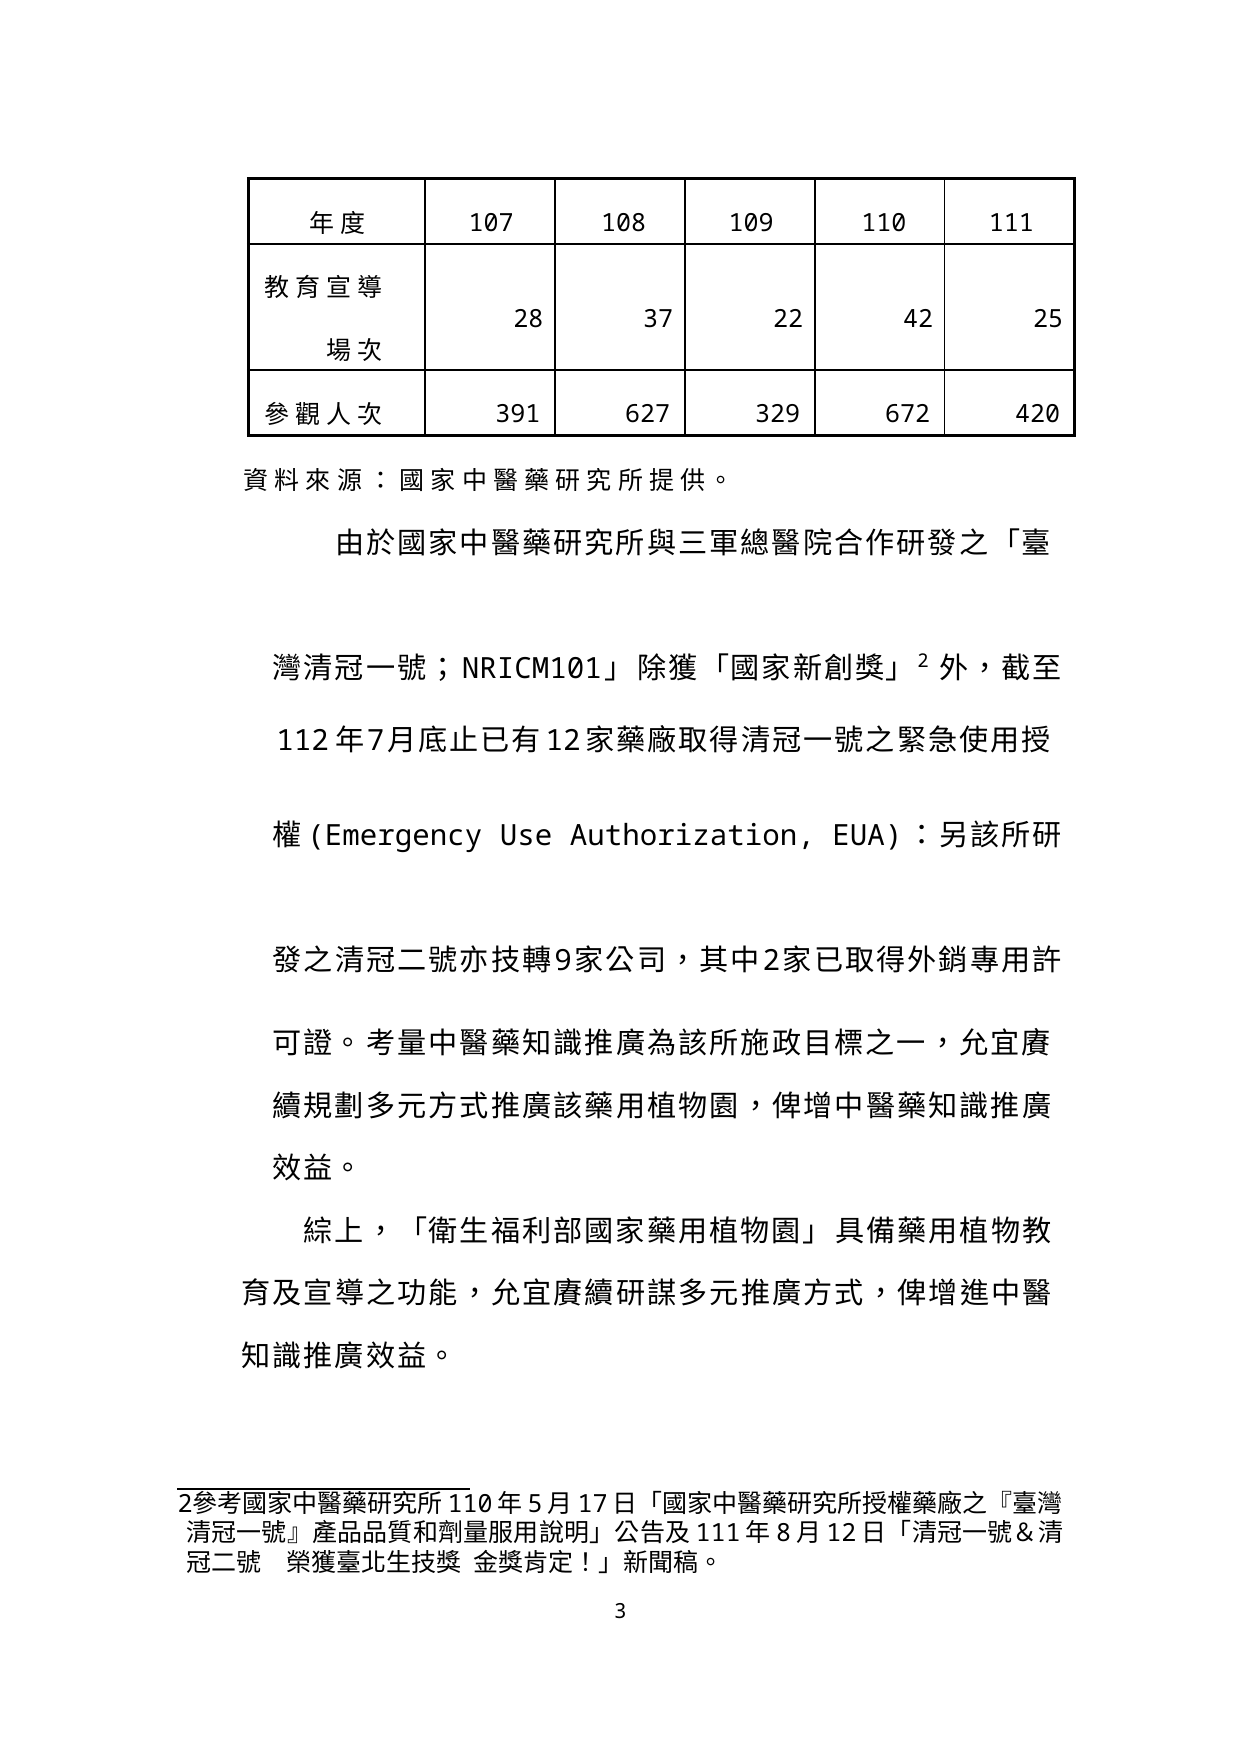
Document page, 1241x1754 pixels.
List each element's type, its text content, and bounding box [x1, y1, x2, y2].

table_header 108 [556, 180, 684, 243]
table_header 109 [686, 180, 814, 243]
table_cell 22 [686, 245, 814, 369]
table_cell 28 [426, 245, 554, 369]
text 綜上，「衛生福利部國家藥用植物園」具備藥用植物教育及宣導之功能，允宜賡續研謀多元推廣方式，俾增進中醫知識推廣效益。 [236, 1187, 1063, 1374]
text 資料來源：國家中醫藥研究所提供。 [236, 437, 1063, 499]
table_cell 672 [816, 371, 944, 433]
table_cell 627 [556, 371, 684, 433]
table_header 111 [945, 180, 1073, 243]
table_header 110 [816, 180, 944, 243]
table_cell 420 [945, 371, 1073, 433]
table_cell 329 [686, 371, 814, 433]
text 由於國家中醫藥研究所與三軍總醫院合作研發之「臺灣清冠一號；NRICM101」除獲「國家新創獎」外，截至112年7月底止已有12家藥廠取得清冠一號之緊急使用授權(Emergency Use Authorization, EUA)：另該所研發之清冠二號亦技轉9家公司，其中2家已取得外銷專用許可證。考量中醫藥知識推廣為該所施政目標之一，允宜賡續規劃多元方式推廣該藥用植物園，俾增中醫藥知識推廣效益。 [266, 499, 1063, 1187]
table_cell 教育宣導場次 [250, 245, 424, 369]
table_header 年度 [250, 180, 424, 243]
table_cell 參觀人次 [250, 371, 424, 433]
table_cell 37 [556, 245, 684, 369]
table_header 107 [426, 180, 554, 243]
table_cell 25 [945, 245, 1073, 369]
text 參考國家中醫藥研究所110年5月17日「國家中醫藥研究所授權藥廠之『臺灣清冠一號』產品品質和劑量服用說明」公告及111年8月12日「清冠一號＆清冠二號 榮獲臺北生技獎 金獎肯定！」新聞稿。 [177, 1489, 1063, 1577]
table_cell 391 [426, 371, 554, 433]
table_cell 42 [816, 245, 944, 369]
